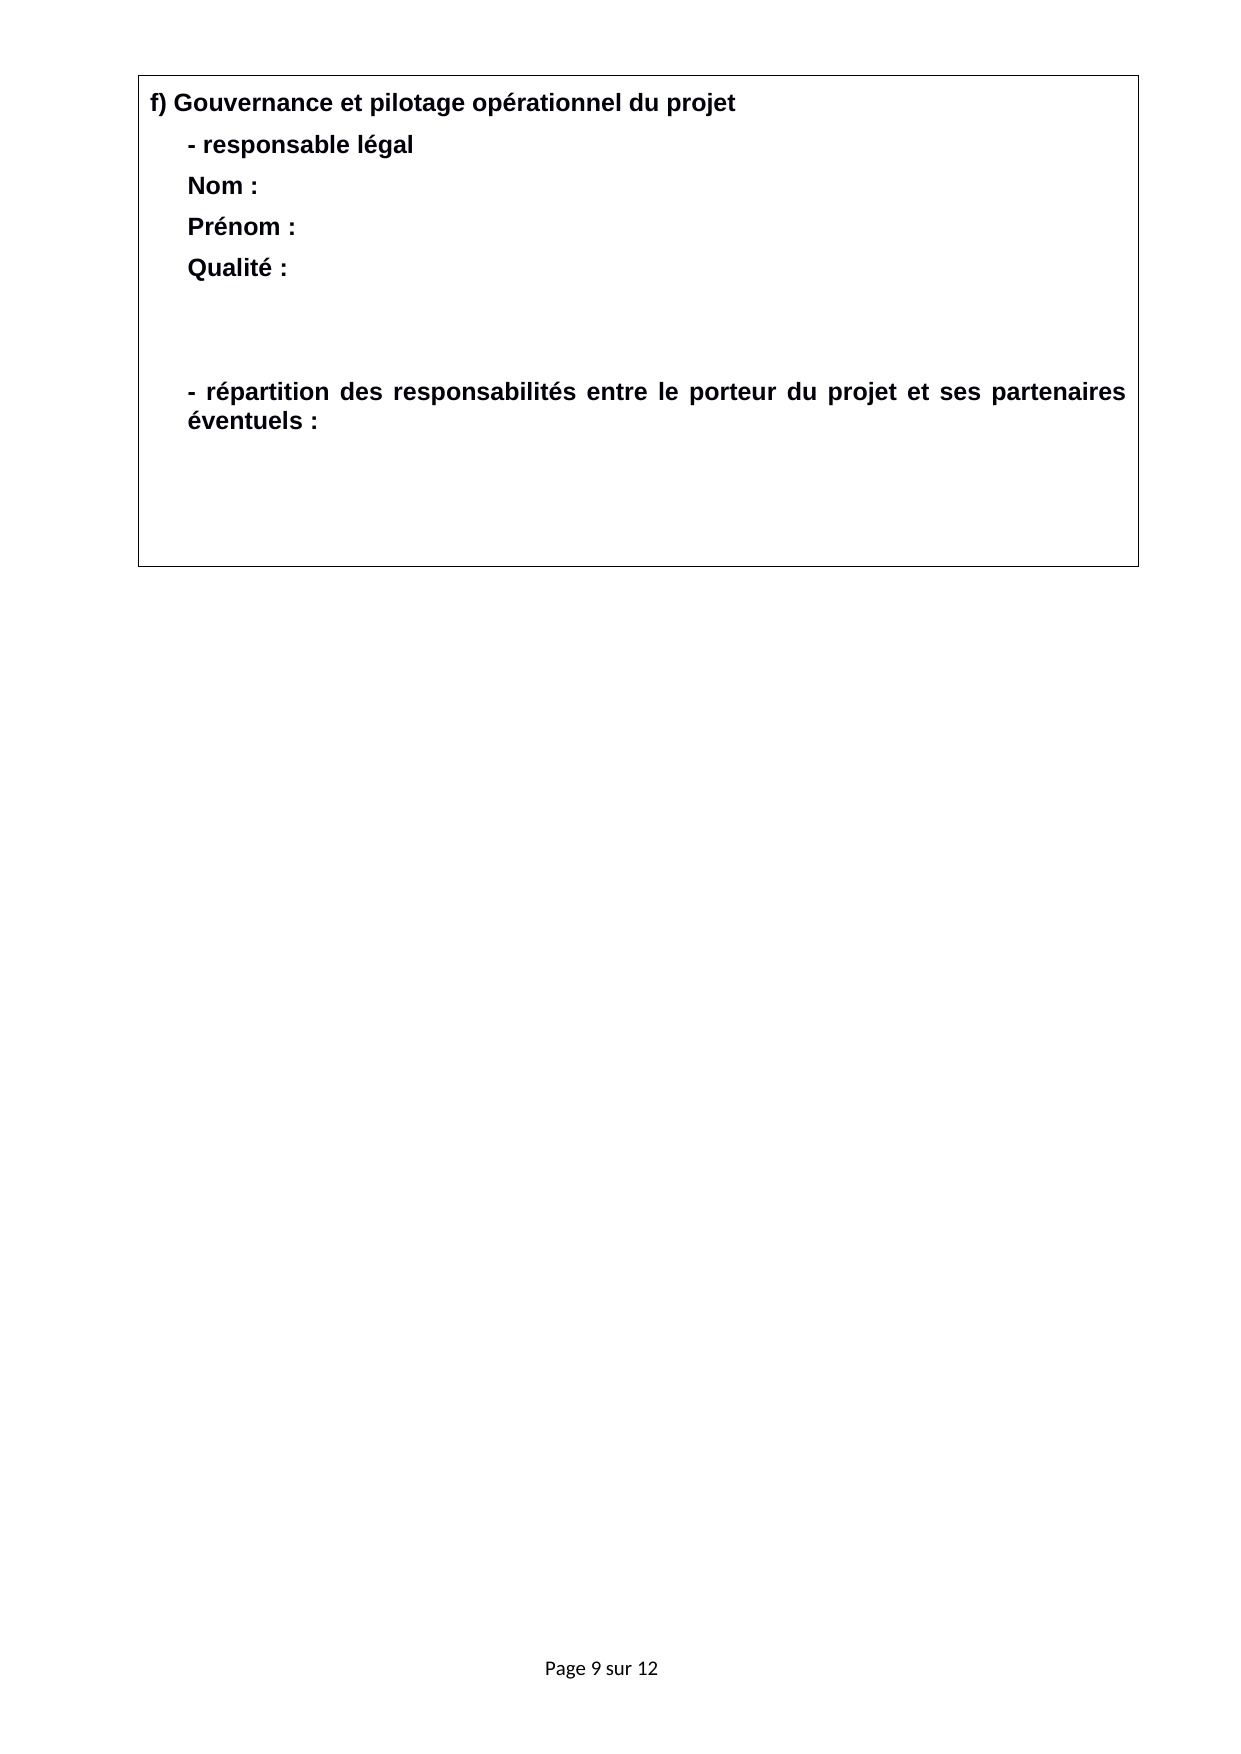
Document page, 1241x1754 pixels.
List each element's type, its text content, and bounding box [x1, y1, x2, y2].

table_header f) Gouvernance et pilotage opérationnel du projet - responsable légal Nom : Prénom : Qualité : - répartition des responsabilités entre le porteur du projet et ses partenaires éventuels : [139, 76, 1138, 566]
